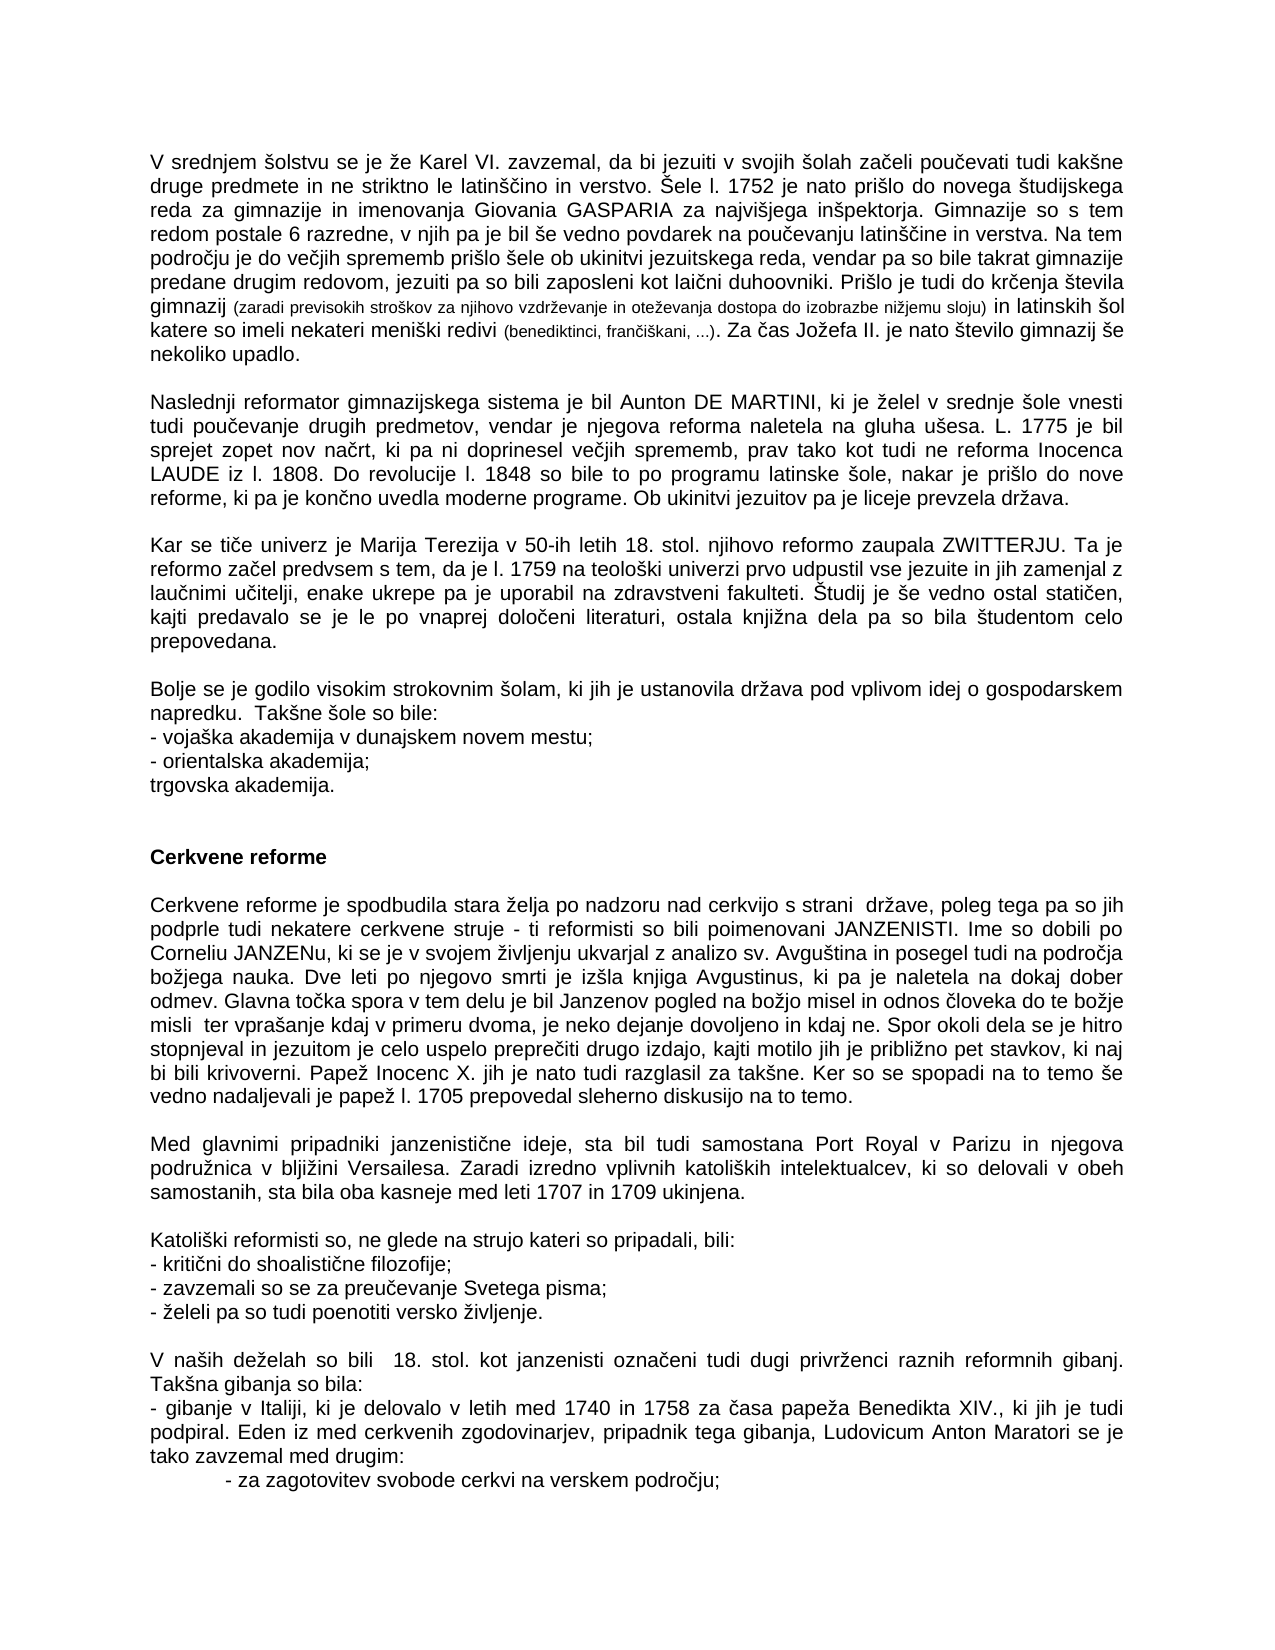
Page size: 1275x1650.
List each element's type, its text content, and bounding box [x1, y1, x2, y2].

text - kritični do shoalistične filozofije; [150, 1252, 1125, 1276]
text - orientalska akademija; [150, 749, 1125, 773]
text - želeli pa so tudi poenotiti versko življenje. [150, 1300, 1125, 1324]
text Cerkvene reforme [150, 845, 1125, 869]
text - gibanje v Italiji, ki je delovalo v letih med 1740 in 1758 za časa papeža Benedikta XIV., ki jih je tudi podpiral. Eden iz med cerkvenih zgodovinarjev, pripadnik tega gibanja, Ludovicum Anton Maratori se je tako zavzemal med drugim: [150, 1396, 1125, 1468]
text Naslednji reformator gimnazijskega sistema je bil Aunton DE MARTINI, ki je želel v srednje šole vnesti tudi poučevanje drugih predmetov, vendar je njegova reforma naletela na gluha ušesa. L. 1775 je bil sprejet zopet nov načrt, ki pa ni doprinesel večjih sprememb, prav tako kot tudi ne reforma Inocenca LAUDE iz l. 1808. Do revolucije l. 1848 so bile to po programu latinske šole, nakar je prišlo do nove reforme, ki pa je končno uvedla moderne programe. Ob ukinitvi jezuitov pa je liceje prevzela država. [150, 389, 1125, 509]
text V srednjem šolstvu se je že Karel VI. zavzemal, da bi jezuiti v svojih šolah začeli poučevati tudi kakšne druge predmete in ne striktno le latinščino in verstvo. Šele l. 1752 je nato prišlo do novega študijskega reda za gimnazije in imenovanja Giovania GASPARIA za najvišjega inšpektorja. Gimnazije so s tem redom postale 6 razredne, v njih pa je bil še vedno povdarek na poučevanju latinščine in verstva. Na tem področju je do večjih sprememb prišlo šele ob ukinitvi jezuitskega reda, vendar pa so bile takrat gimnazije predane drugim redovom, jezuiti pa so bili zaposleni kot laični duhoovniki. Prišlo je tudi do krčenja števila gimnazij (zaradi previsokih stroškov za njihovo vzdrževanje in oteževanja dostopa do izobrazbe nižjemu sloju) in latinskih šol katere so imeli nekateri meniški redivi (benediktinci, frančiškani, ...). Za čas Jožefa II. je nato število gimnazij še nekoliko upadlo. [150, 150, 1125, 366]
text - za zagotovitev svobode cerkvi na verskem področju; [150, 1468, 1125, 1492]
text Kar se tiče univerz je Marija Terezija v 50-ih letih 18. stol. njihovo reformo zaupala ZWITTERJU. Ta je reformo začel predvsem s tem, da je l. 1759 na teološki univerzi prvo udpustil vse jezuite in jih zamenjal z laučnimi učitelji, enake ukrepe pa je uporabil na zdravstveni fakulteti. Študij je še vedno ostal statičen, kajti predavalo se je le po vnaprej določeni literaturi, ostala knjižna dela pa so bila študentom celo prepovedana. [150, 533, 1125, 653]
text Bolje se je godilo visokim strokovnim šolam, ki jih je ustanovila država pod vplivom idej o gospodarskem napredku. Takšne šole so bile: [150, 677, 1125, 725]
text Cerkvene reforme je spodbudila stara želja po nadzoru nad cerkvijo s strani države, poleg tega pa so jih podprle tudi nekatere cerkvene struje - ti reformisti so bili poimenovani JANZENISTI. Ime so dobili po Corneliu JANZENu, ki se je v svojem življenju ukvarjal z analizo sv. Avguština in posegel tudi na področja božjega nauka. Dve leti po njegovo smrti je izšla knjiga Avgustinus, ki pa je naletela na dokaj dober odmev. Glavna točka spora v tem delu je bil Janzenov pogled na božjo misel in odnos človeka do te božje misli ter vprašanje kdaj v primeru dvoma, je neko dejanje dovoljeno in kdaj ne. Spor okoli dela se je hitro stopnjeval in jezuitom je celo uspelo preprečiti drugo izdajo, kajti motilo jih je približno pet stavkov, ki naj bi bili krivoverni. Papež Inocenc X. jih je nato tudi razglasil za takšne. Ker so se spopadi na to temo še vedno nadaljevali je papež l. 1705 prepovedal sleherno diskusijo na to temo. [150, 893, 1125, 1108]
text V naših deželah so bili 18. stol. kot janzenisti označeni tudi dugi privrženci raznih reformnih gibanj. Takšna gibanja so bila: [150, 1348, 1125, 1396]
text trgovska akademija. [150, 773, 1125, 797]
text Med glavnimi pripadniki janzenistične ideje, sta bil tudi samostana Port Royal v Parizu in njegova podružnica v bljižini Versailesa. Zaradi izredno vplivnih katoliških intelektualcev, ki so delovali v obeh samostanih, sta bila oba kasneje med leti 1707 in 1709 ukinjena. [150, 1132, 1125, 1204]
text - zavzemali so se za preučevanje Svetega pisma; [150, 1276, 1125, 1300]
text Katoliški reformisti so, ne glede na strujo kateri so pripadali, bili: [150, 1228, 1125, 1252]
text - vojaška akademija v dunajskem novem mestu; [150, 725, 1125, 749]
